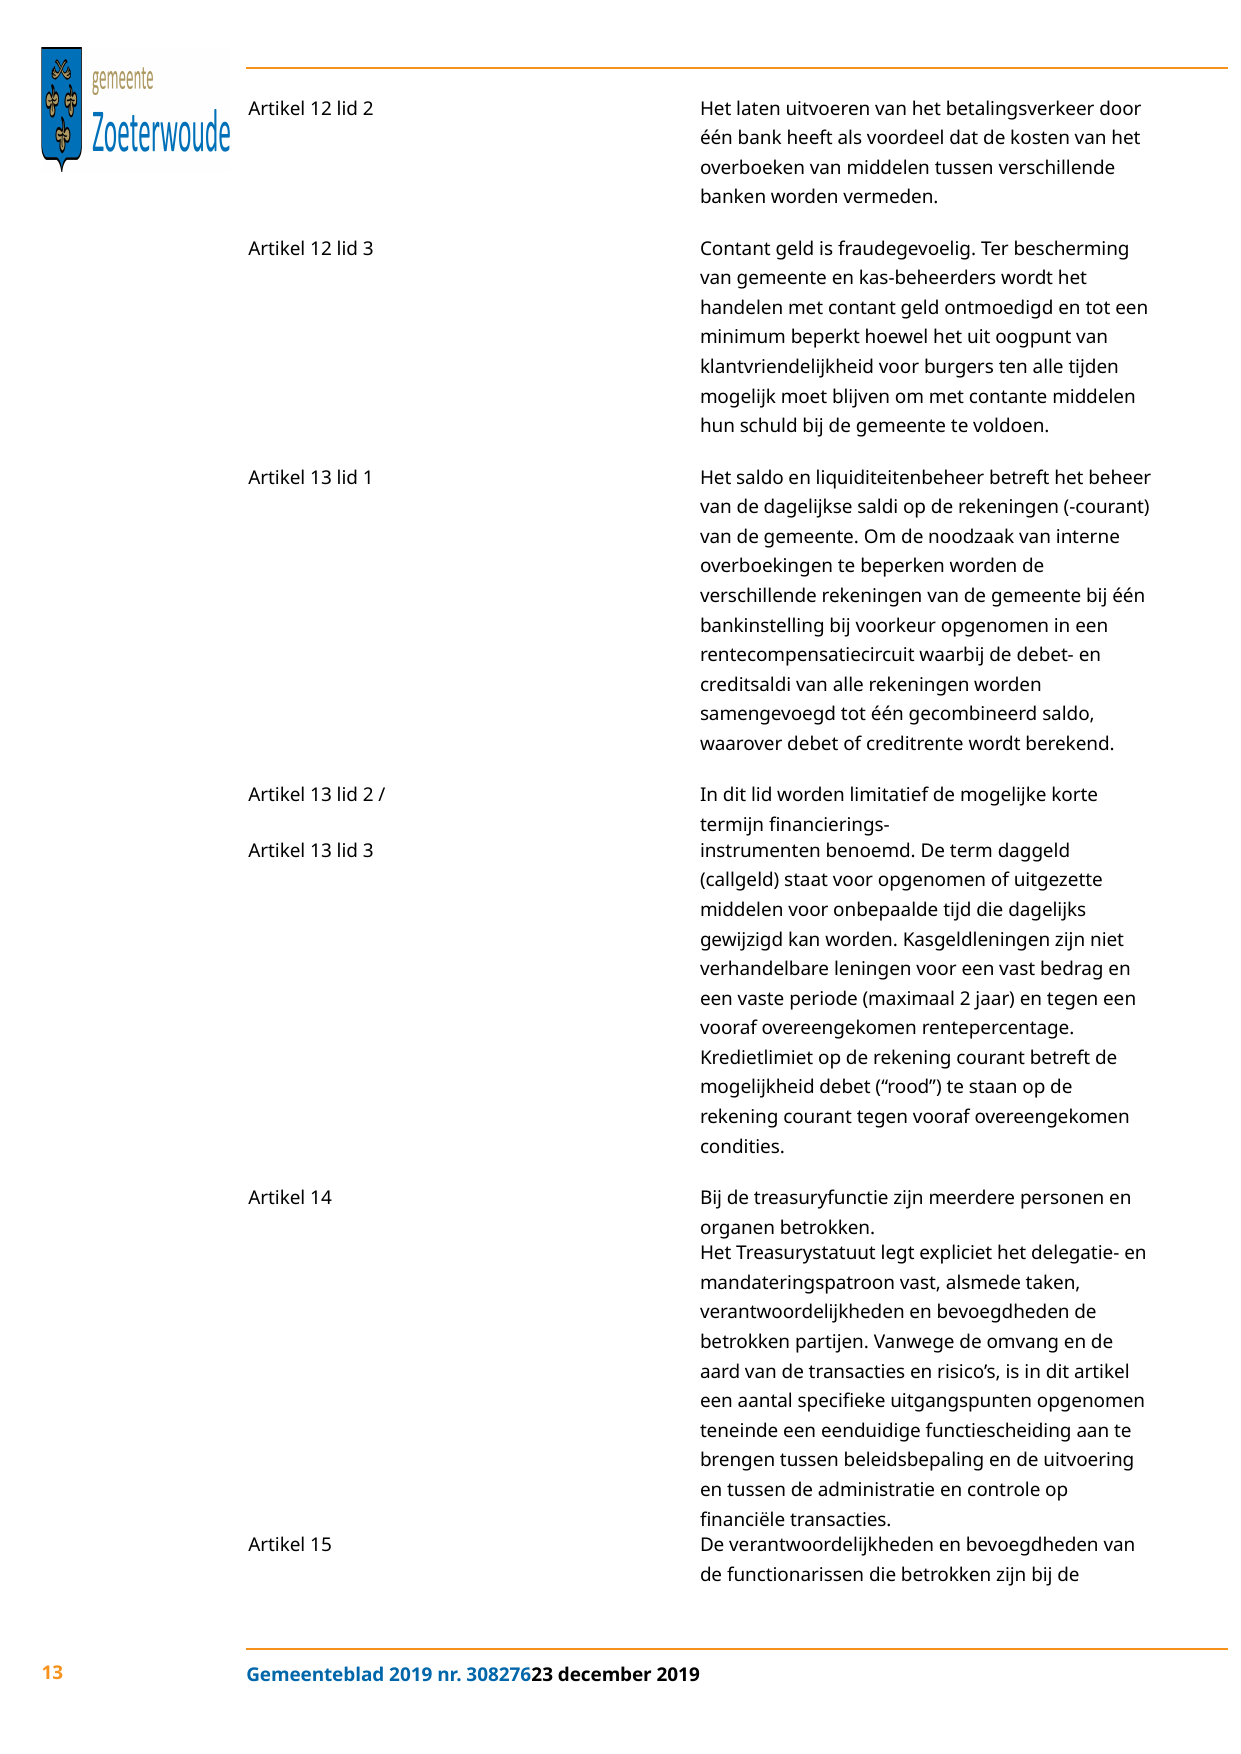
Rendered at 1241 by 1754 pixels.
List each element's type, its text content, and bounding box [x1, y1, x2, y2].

table_cell Het Treasurystatuut legt expliciet het delegatie- en mandateringspatroon vast, alsmede taken, verantwoordelijkheden en bevoegdheden de betrokken partijen. Vanwege de omvang en de aard van de transacties en risico’s, is in dit artikel een aantal specifieke uitgangspunten opgenomen teneinde een eenduidige functiescheiding aan te brengen tussen beleidsbepaling en de uitvoering en tussen de administratie en controle op financiële transacties. [700, 1240, 1152, 1532]
table_cell Artikel 12 lid 3 [248, 235, 700, 438]
table_cell De verantwoordelijkheden en bevoegdheden van de functionarissen die betrokken zijn bij de [700, 1532, 1152, 1587]
table_cell instrumenten benoemd. De term daggeld (callgeld) staat voor opgenomen of uitgezette middelen voor onbepaalde tijd die dagelijks gewijzigd kan worden. Kasgeldleningen zijn niet verhandelbare leningen voor een vast bedrag en een vaste periode (maximaal 2 jaar) en tegen een vooraf overeengekomen rentepercentage. Kredietlimiet op de rekening courant betreft de mogelijkheid debet (“rood”) te staan op de rekening courant tegen vooraf overeengekomen condities. [700, 837, 1152, 1158]
table_cell In dit lid worden limitatief de mogelijke korte termijn financierings- [700, 782, 1152, 837]
picture [41, 47, 231, 172]
table_cell [248, 438, 700, 464]
table_cell Artikel 14 [248, 1184, 700, 1239]
table_cell Het laten uitvoeren van het betalingsverkeer door één bank heeft als voordeel dat de kosten van het overboeken van middelen tussen verschillende banken worden vermeden. [700, 95, 1152, 209]
table_cell Artikel 12 lid 2 [248, 95, 700, 209]
table_cell Bij de treasuryfunctie zijn meerdere personen en organen betrokken. [700, 1184, 1152, 1239]
table_cell [248, 1159, 700, 1184]
table_cell [700, 1159, 1152, 1184]
table_cell Contant geld is fraudegevoelig. Ter bescherming van gemeente en kas-beheerders wordt het handelen met contant geld ontmoedigd en tot een minimum beperkt hoewel het uit oogpunt van klantvriendelijkheid voor burgers ten alle tijden mogelijk moet blijven om met contante middelen hun schuld bij de gemeente te voldoen. [700, 235, 1152, 438]
table_cell Artikel 13 lid 1 [248, 464, 700, 756]
table_cell Artikel 13 lid 2 / [248, 782, 700, 837]
table_cell [700, 438, 1152, 464]
table_cell Artikel 13 lid 3 [248, 837, 700, 1158]
table_cell [248, 1240, 700, 1532]
table_cell Het saldo en liquiditeitenbeheer betreft het beheer van de dagelijkse saldi op de rekeningen (-courant) van de gemeente. Om de noodzaak van interne overboekingen te beperken worden de verschillende rekeningen van de gemeente bij één bankinstelling bij voorkeur opgenomen in een rentecompensatiecircuit waarbij de debet- en creditsaldi van alle rekeningen worden samengevoegd tot één gecombineerd saldo, waarover debet of creditrente wordt berekend. [700, 464, 1152, 756]
table_cell Artikel 15 [248, 1532, 700, 1587]
table_cell [700, 209, 1152, 235]
table_cell [248, 756, 700, 782]
table_cell [700, 756, 1152, 782]
table_cell [248, 209, 700, 235]
